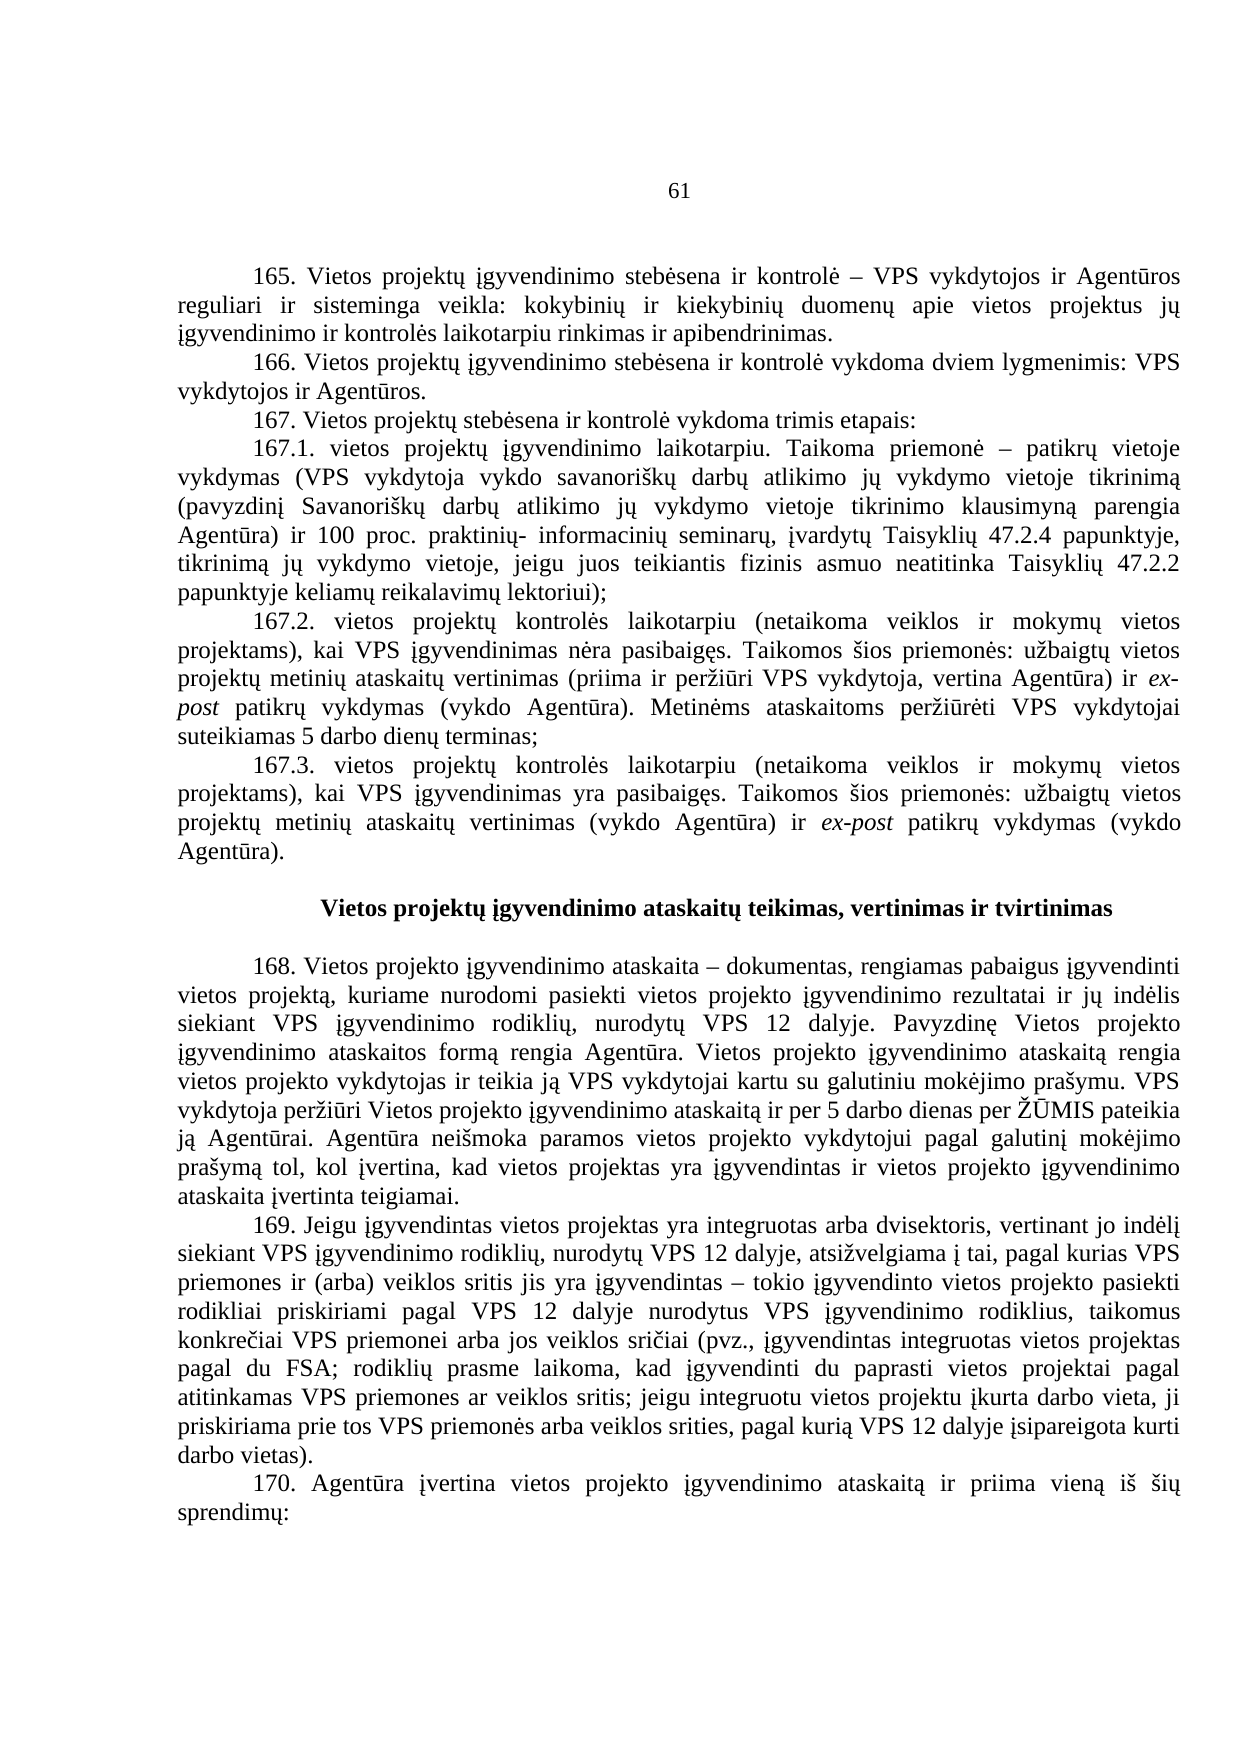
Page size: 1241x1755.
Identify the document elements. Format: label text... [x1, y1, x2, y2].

text 165. Vietos projektų įgyvendinimo stebėsena ir kontrolė – VPS vykdytojos ir Agentūros reguliari ir sisteminga veikla: kokybinių ir kiekybinių duomenų apie vietos projektus jų įgyvendinimo ir kontrolės laikotarpiu rinkimas ir apibendrinimas. [177, 261, 1181, 347]
text Vietos projektų įgyvendinimo ataskaitų teikimas, vertinimas ir tvirtinimas [177, 893, 1181, 922]
text 167. Vietos projektų stebėsena ir kontrolė vykdoma trimis etapais: [177, 405, 1181, 433]
text 167.2. vietos projektų kontrolės laikotarpiu (netaikoma veiklos ir mokymų vietos projektams), kai VPS įgyvendinimas nėra pasibaigęs. Taikomos šios priemonės: užbaigtų vietos projektų metinių ataskaitų vertinimas (priima ir peržiūri VPS vykdytoja, vertina Agentūra) ir ex-post patikrų vykdymas (vykdo Agentūra). Metinėms ataskaitoms peržiūrėti VPS vykdytojai suteikiamas 5 darbo dienų terminas; [177, 606, 1181, 750]
text 167.1. vietos projektų įgyvendinimo laikotarpiu. Taikoma priemonė – patikrų vietoje vykdymas (VPS vykdytoja vykdo savanoriškų darbų atlikimo jų vykdymo vietoje tikrinimą (pavyzdinį Savanoriškų darbų atlikimo jų vykdymo vietoje tikrinimo klausimyną parengia Agentūra) ir 100 proc. praktinių- informacinių seminarų, įvardytų Taisyklių 47.2.4 papunktyje, tikrinimą jų vykdymo vietoje, jeigu juos teikiantis fizinis asmuo neatitinka Taisyklių 47.2.2 papunktyje keliamų reikalavimų lektoriui); [177, 433, 1181, 606]
text 170. Agentūra įvertina vietos projekto įgyvendinimo ataskaitą ir priima vieną iš šių sprendimų: [177, 1468, 1181, 1526]
text 166. Vietos projektų įgyvendinimo stebėsena ir kontrolė vykdoma dviem lygmenimis: VPS vykdytojos ir Agentūros. [177, 347, 1181, 405]
text 167.3. vietos projektų kontrolės laikotarpiu (netaikoma veiklos ir mokymų vietos projektams), kai VPS įgyvendinimas yra pasibaigęs. Taikomos šios priemonės: užbaigtų vietos projektų metinių ataskaitų vertinimas (vykdo Agentūra) ir ex-post patikrų vykdymas (vykdo Agentūra). [177, 750, 1181, 865]
text 169. Jeigu įgyvendintas vietos projektas yra integruotas arba dvisektoris, vertinant jo indėlį siekiant VPS įgyvendinimo rodiklių, nurodytų VPS 12 dalyje, atsižvelgiama į tai, pagal kurias VPS priemones ir (arba) veiklos sritis jis yra įgyvendintas – tokio įgyvendinto vietos projekto pasiekti rodikliai priskiriami pagal VPS 12 dalyje nurodytus VPS įgyvendinimo rodiklius, taikomus konkrečiai VPS priemonei arba jos veiklos sričiai (pvz., įgyvendintas integruotas vietos projektas pagal du FSA; rodiklių prasme laikoma, kad įgyvendinti du paprasti vietos projektai pagal atitinkamas VPS priemones ar veiklos sritis; jeigu integruotu vietos projektu įkurta darbo vieta, ji priskiriama prie tos VPS priemonės arba veiklos srities, pagal kurią VPS 12 dalyje įsipareigota kurti darbo vietas). [177, 1210, 1181, 1468]
text 168. Vietos projekto įgyvendinimo ataskaita – dokumentas, rengiamas pabaigus įgyvendinti vietos projektą, kuriame nurodomi pasiekti vietos projekto įgyvendinimo rezultatai ir jų indėlis siekiant VPS įgyvendinimo rodiklių, nurodytų VPS 12 dalyje. Pavyzdinę Vietos projekto įgyvendinimo ataskaitos formą rengia Agentūra. Vietos projekto įgyvendinimo ataskaitą rengia vietos projekto vykdytojas ir teikia ją VPS vykdytojai kartu su galutiniu mokėjimo prašymu. VPS vykdytoja peržiūri Vietos projekto įgyvendinimo ataskaitą ir per 5 darbo dienas per ŽŪMIS pateikia ją Agentūrai. Agentūra neišmoka paramos vietos projekto vykdytojui pagal galutinį mokėjimo prašymą tol, kol įvertina, kad vietos projektas yra įgyvendintas ir vietos projekto įgyvendinimo ataskaita įvertinta teigiamai. [177, 951, 1181, 1210]
